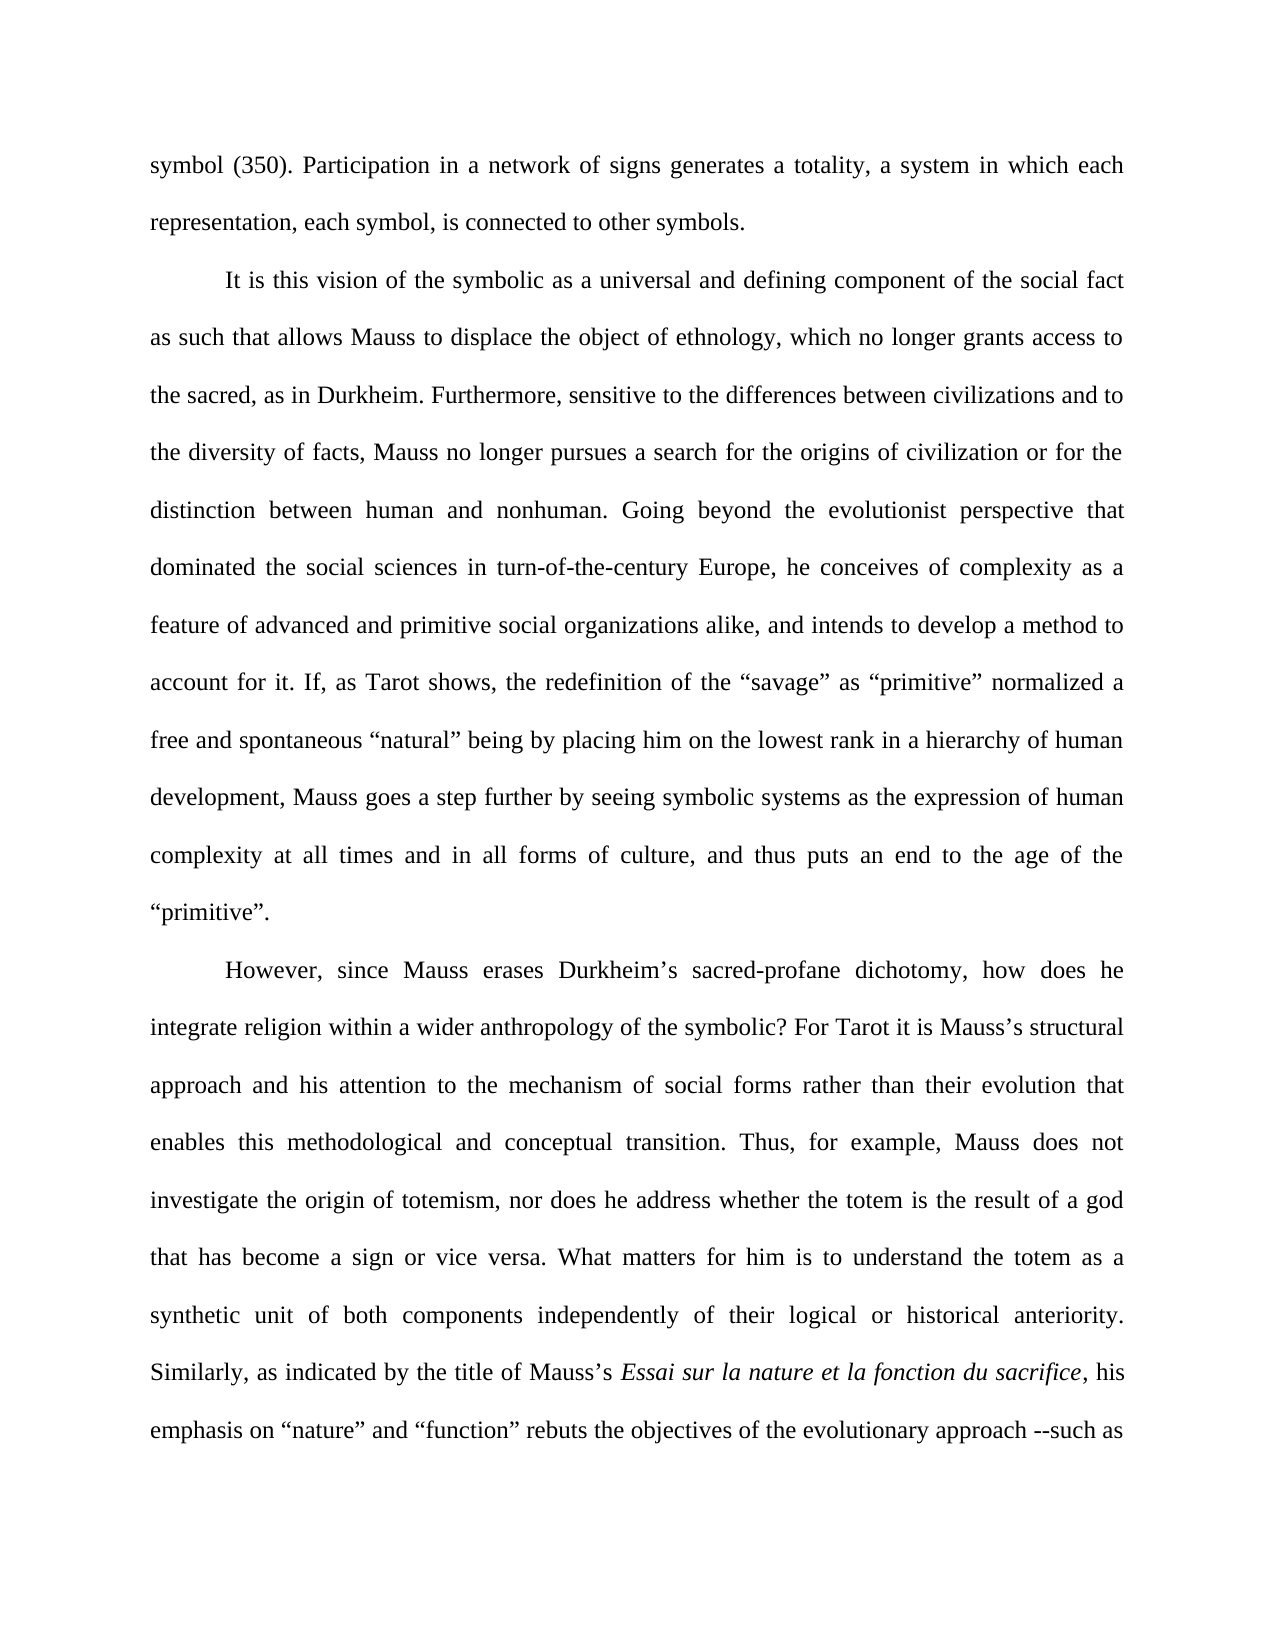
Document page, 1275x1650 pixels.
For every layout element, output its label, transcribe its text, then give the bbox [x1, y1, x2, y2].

text However, since Mauss erases Durkheim’s sacred-profane dichotomy, how does he integrate religion within a wider anthropology of the symbolic? For Tarot it is Mauss’s structural approach and his attention to the mechanism of social forms rather than their evolution that enables this methodological and conceptual transition. Thus, for example, Mauss does not investigate the origin of totemism, nor does he address whether the totem is the result of a god that has become a sign or vice versa. What matters for him is to understand the totem as a synthetic unit of both components independently of their logical or historical anteriority. Similarly, as indicated by the title of Mauss’s Essai sur la nature et la fonction du sacrifice, his emphasis on “nature” and “function” rebuts the objectives of the evolutionary approach --such as [150, 955, 1125, 1444]
text symbol (350). Participation in a network of signs generates a totality, a system in which each representation, each symbol, is connected to other symbols. [150, 150, 1125, 236]
text It is this vision of the symbolic as a universal and defining component of the social fact as such that allows Mauss to displace the object of ethnology, which no longer grants access to the sacred, as in Durkheim. Furthermore, sensitive to the differences between civilizations and to the diversity of facts, Mauss no longer pursues a search for the origins of civilization or for the distinction between human and nonhuman. Going beyond the evolutionist perspective that dominated the social sciences in turn-of-the-century Europe, he conceives of complexity as a feature of advanced and primitive social organizations alike, and intends to develop a method to account for it. If, as Tarot shows, the redefinition of the “savage” as “primitive” normalized a free and spontaneous “natural” being by placing him on the lowest rank in a hierarchy of human development, Mauss goes a step further by seeing symbolic systems as the expression of human complexity at all times and in all forms of culture, and thus puts an end to the age of the “primitive”. [150, 265, 1125, 926]
